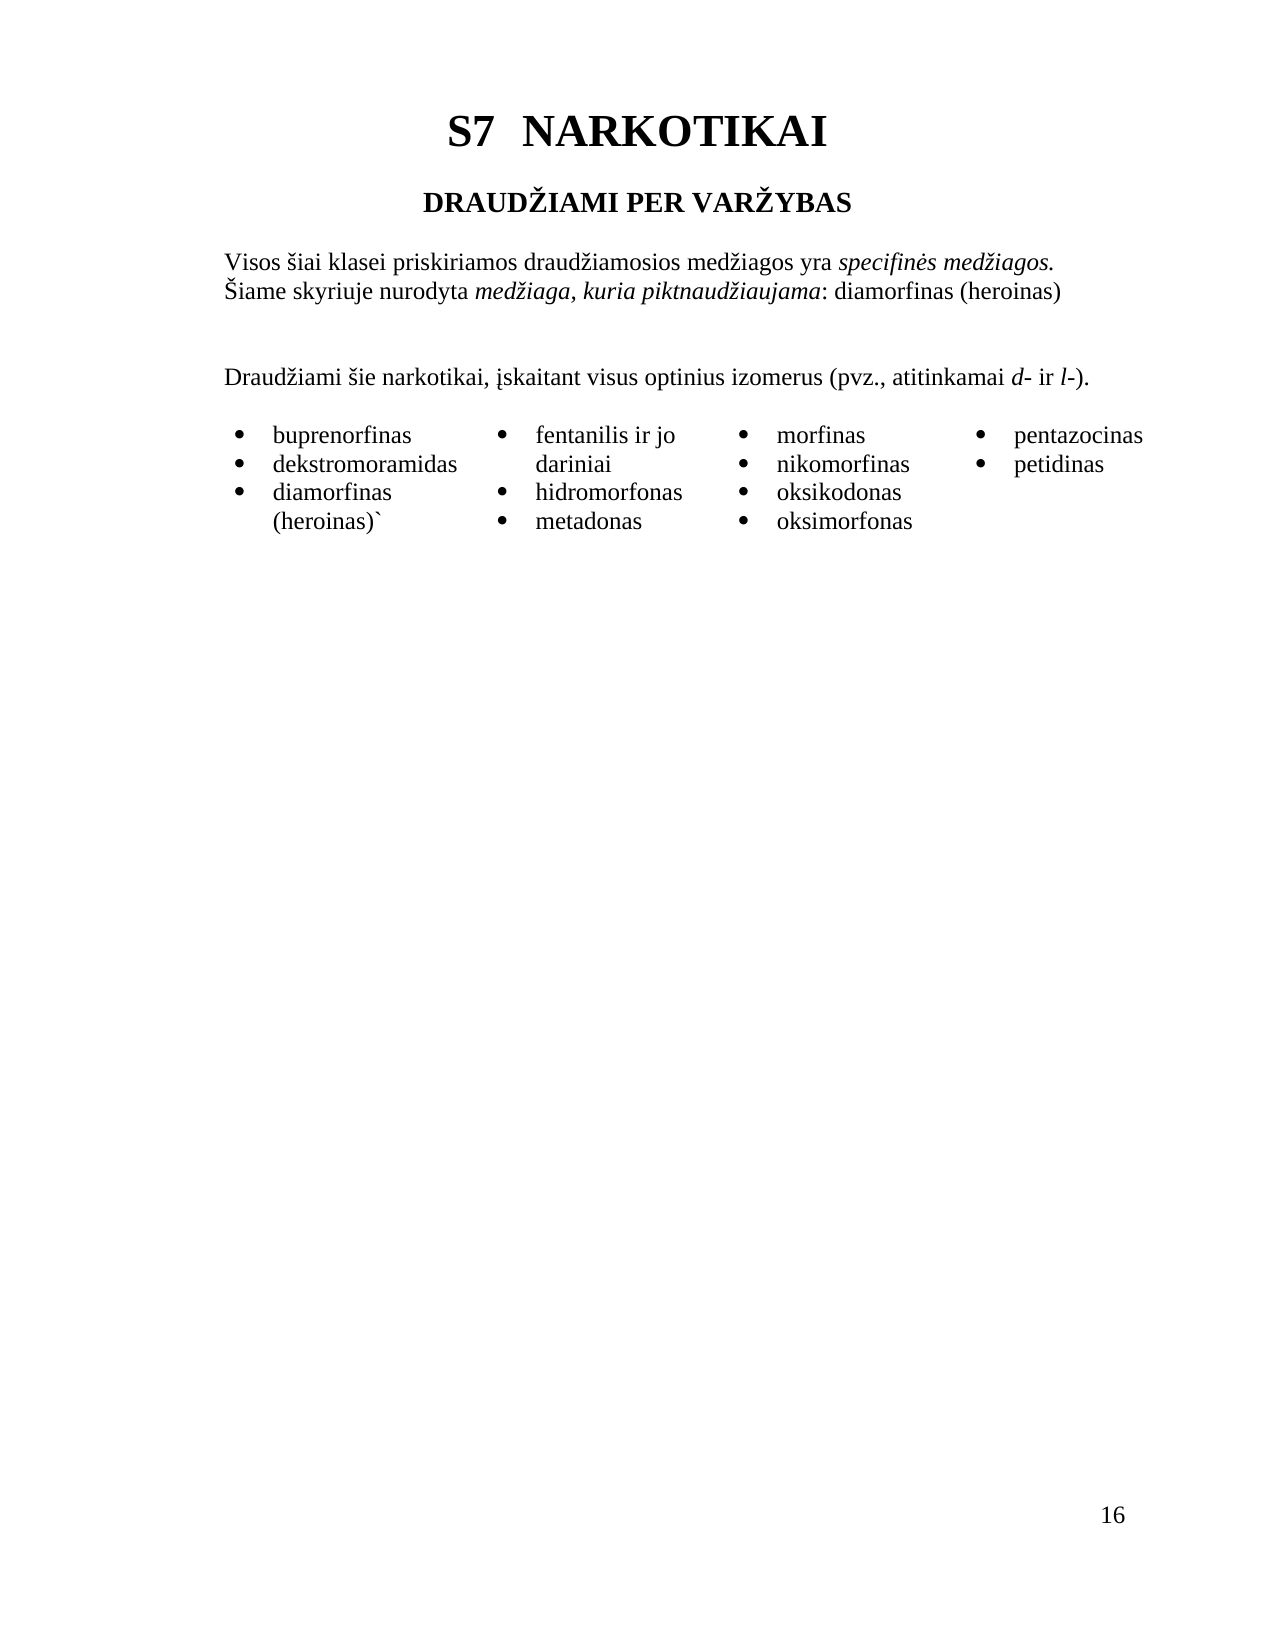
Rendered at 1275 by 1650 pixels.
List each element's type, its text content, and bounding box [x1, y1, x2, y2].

text Šiame skyriuje nurodyta medžiaga, kuria piktnaudžiaujama: diamorfinas (heroinas) [150, 276, 1125, 305]
text DRAUDŽIAMI PER VARŽYBAS [150, 185, 1125, 219]
table_header  morfinas  nikomorfinas  oksikodonas  oksimorfonas [728, 420, 965, 535]
table_header  fentanilis ir jo dariniai  hidromorfonas  metadonas [487, 420, 728, 535]
text Visos šiai klasei priskiriamos draudžiamosios medžiagos yra specifinės medžiagos. [150, 247, 1125, 276]
text S7 NARKOTIKAI [150, 104, 1125, 156]
text Draudžiami šie narkotikai, įskaitant visus optinius izomerus (pvz., atitinkamai d- ir l-). [150, 362, 1139, 391]
table_header  buprenorfinas  dekstromoramidas  diamorfinas (heroinas)` [224, 420, 487, 535]
table_header  pentazocinas  petidinas [965, 420, 1199, 535]
